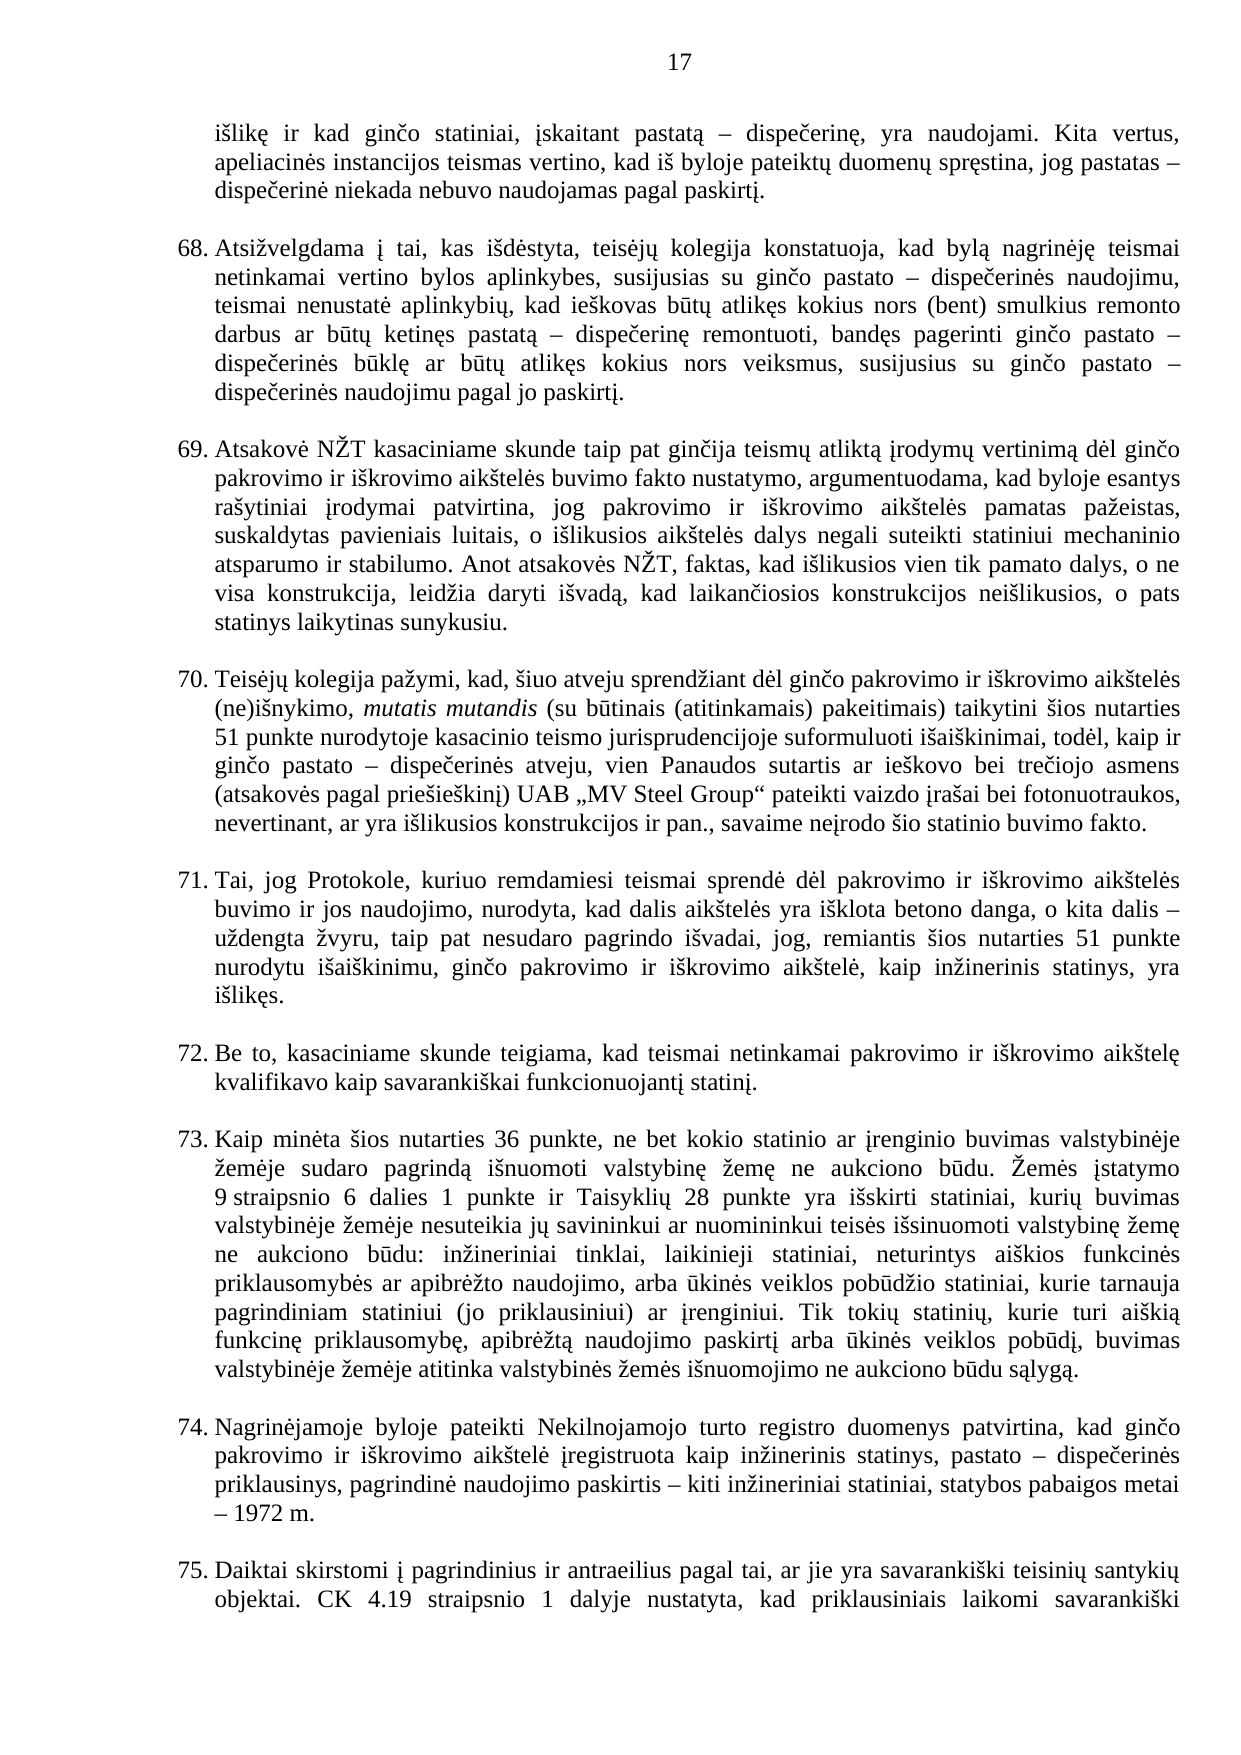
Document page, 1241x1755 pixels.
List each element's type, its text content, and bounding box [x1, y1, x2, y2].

text 70. Teisėjų kolegija pažymi, kad, šiuo atveju sprendžiant dėl ginčo pakrovimo ir iškrovimo aikštelės (ne)išnykimo, mutatis mutandis (su būtinais (atitinkamais) pakeitimais) taikytini šios nutarties 51 punkte nurodytoje kasacinio teismo jurisprudencijoje suformuluoti išaiškinimai, todėl, kaip ir ginčo pastato – dispečerinės atveju, vien Panaudos sutartis ar ieškovo bei trečiojo asmens (atsakovės pagal priešieškinį) UAB „MV Steel Group“ pateikti vaizdo įrašai bei fotonuotraukos, nevertinant, ar yra išlikusios konstrukcijos ir pan., savaime neįrodo šio statinio buvimo fakto. [177, 664, 1181, 837]
text išlikę ir kad ginčo statiniai, įskaitant pastatą – dispečerinę, yra naudojami. Kita vertus, apeliacinės instancijos teismas vertino, kad iš byloje pateiktų duomenų spręstina, jog pastatas – dispečerinė niekada nebuvo naudojamas pagal paskirtį. [177, 118, 1181, 204]
text 72. Be to, kasaciniame skunde teigiama, kad teismai netinkamai pakrovimo ir iškrovimo aikštelę kvalifikavo kaip savarankiškai funkcionuojantį statinį. [177, 1038, 1181, 1096]
text 69. Atsakovė NŽT kasaciniame skunde taip pat ginčija teismų atliktą įrodymų vertinimą dėl ginčo pakrovimo ir iškrovimo aikštelės buvimo fakto nustatymo, argumentuodama, kad byloje esantys rašytiniai įrodymai patvirtina, jog pakrovimo ir iškrovimo aikštelės pamatas pažeistas, suskaldytas pavieniais luitais, o išlikusios aikštelės dalys negali suteikti statiniui mechaninio atsparumo ir stabilumo. Anot atsakovės NŽT, faktas, kad išlikusios vien tik pamato dalys, o ne visa konstrukcija, leidžia daryti išvadą, kad laikančiosios konstrukcijos neišlikusios, o pats statinys laikytinas sunykusiu. [177, 434, 1181, 636]
text 68. Atsižvelgdama į tai, kas išdėstyta, teisėjų kolegija konstatuoja, kad bylą nagrinėję teismai netinkamai vertino bylos aplinkybes, susijusias su ginčo pastato – dispečerinės naudojimu, teismai nenustatė aplinkybių, kad ieškovas būtų atlikęs kokius nors (bent) smulkius remonto darbus ar būtų ketinęs pastatą – dispečerinę remontuoti, bandęs pagerinti ginčo pastato – dispečerinės būklę ar būtų atlikęs kokius nors veiksmus, susijusius su ginčo pastato – dispečerinės naudojimu pagal jo paskirtį. [177, 233, 1181, 406]
text 73. Kaip minėta šios nutarties 36 punkte, ne bet kokio statinio ar įrenginio buvimas valstybinėje žemėje sudaro pagrindą išnuomoti valstybinę žemę ne aukciono būdu. Žemės įstatymo 9 straipsnio 6 dalies 1 punkte ir Taisyklių 28 punkte yra išskirti statiniai, kurių buvimas valstybinėje žemėje nesuteikia jų savininkui ar nuomininkui teisės išsinuomoti valstybinę žemę ne aukciono būdu: inžineriniai tinklai, laikinieji statiniai, neturintys aiškios funkcinės priklausomybės ar apibrėžto naudojimo, arba ūkinės veiklos pobūdžio statiniai, kurie tarnauja pagrindiniam statiniui (jo priklausiniui) ar įrenginiui. Tik tokių statinių, kurie turi aiškią funkcinę priklausomybę, apibrėžtą naudojimo paskirtį arba ūkinės veiklos pobūdį, buvimas valstybinėje žemėje atitinka valstybinės žemės išnuomojimo ne aukciono būdu sąlygą. [177, 1124, 1181, 1383]
text 75. Daiktai skirstomi į pagrindinius ir antraeilius pagal tai, ar jie yra savarankiški teisinių santykių objektai. CK 4.19 straipsnio 1 dalyje nustatyta, kad priklausiniais laikomi savarankiški [177, 1556, 1181, 1613]
text 71. Tai, jog Protokole, kuriuo remdamiesi teismai sprendė dėl pakrovimo ir iškrovimo aikštelės buvimo ir jos naudojimo, nurodyta, kad dalis aikštelės yra išklota betono danga, o kita dalis – uždengta žvyru, taip pat nesudaro pagrindo išvadai, jog, remiantis šios nutarties 51 punkte nurodytu išaiškinimu, ginčo pakrovimo ir iškrovimo aikštelė, kaip inžinerinis statinys, yra išlikęs. [177, 866, 1181, 1009]
text 74. Nagrinėjamoje byloje pateikti Nekilnojamojo turto registro duomenys patvirtina, kad ginčo pakrovimo ir iškrovimo aikštelė įregistruota kaip inžinerinis statinys, pastato – dispečerinės priklausinys, pagrindinė naudojimo paskirtis – kiti inžineriniai statiniai, statybos pabaigos metai – 1972 m. [177, 1412, 1181, 1527]
